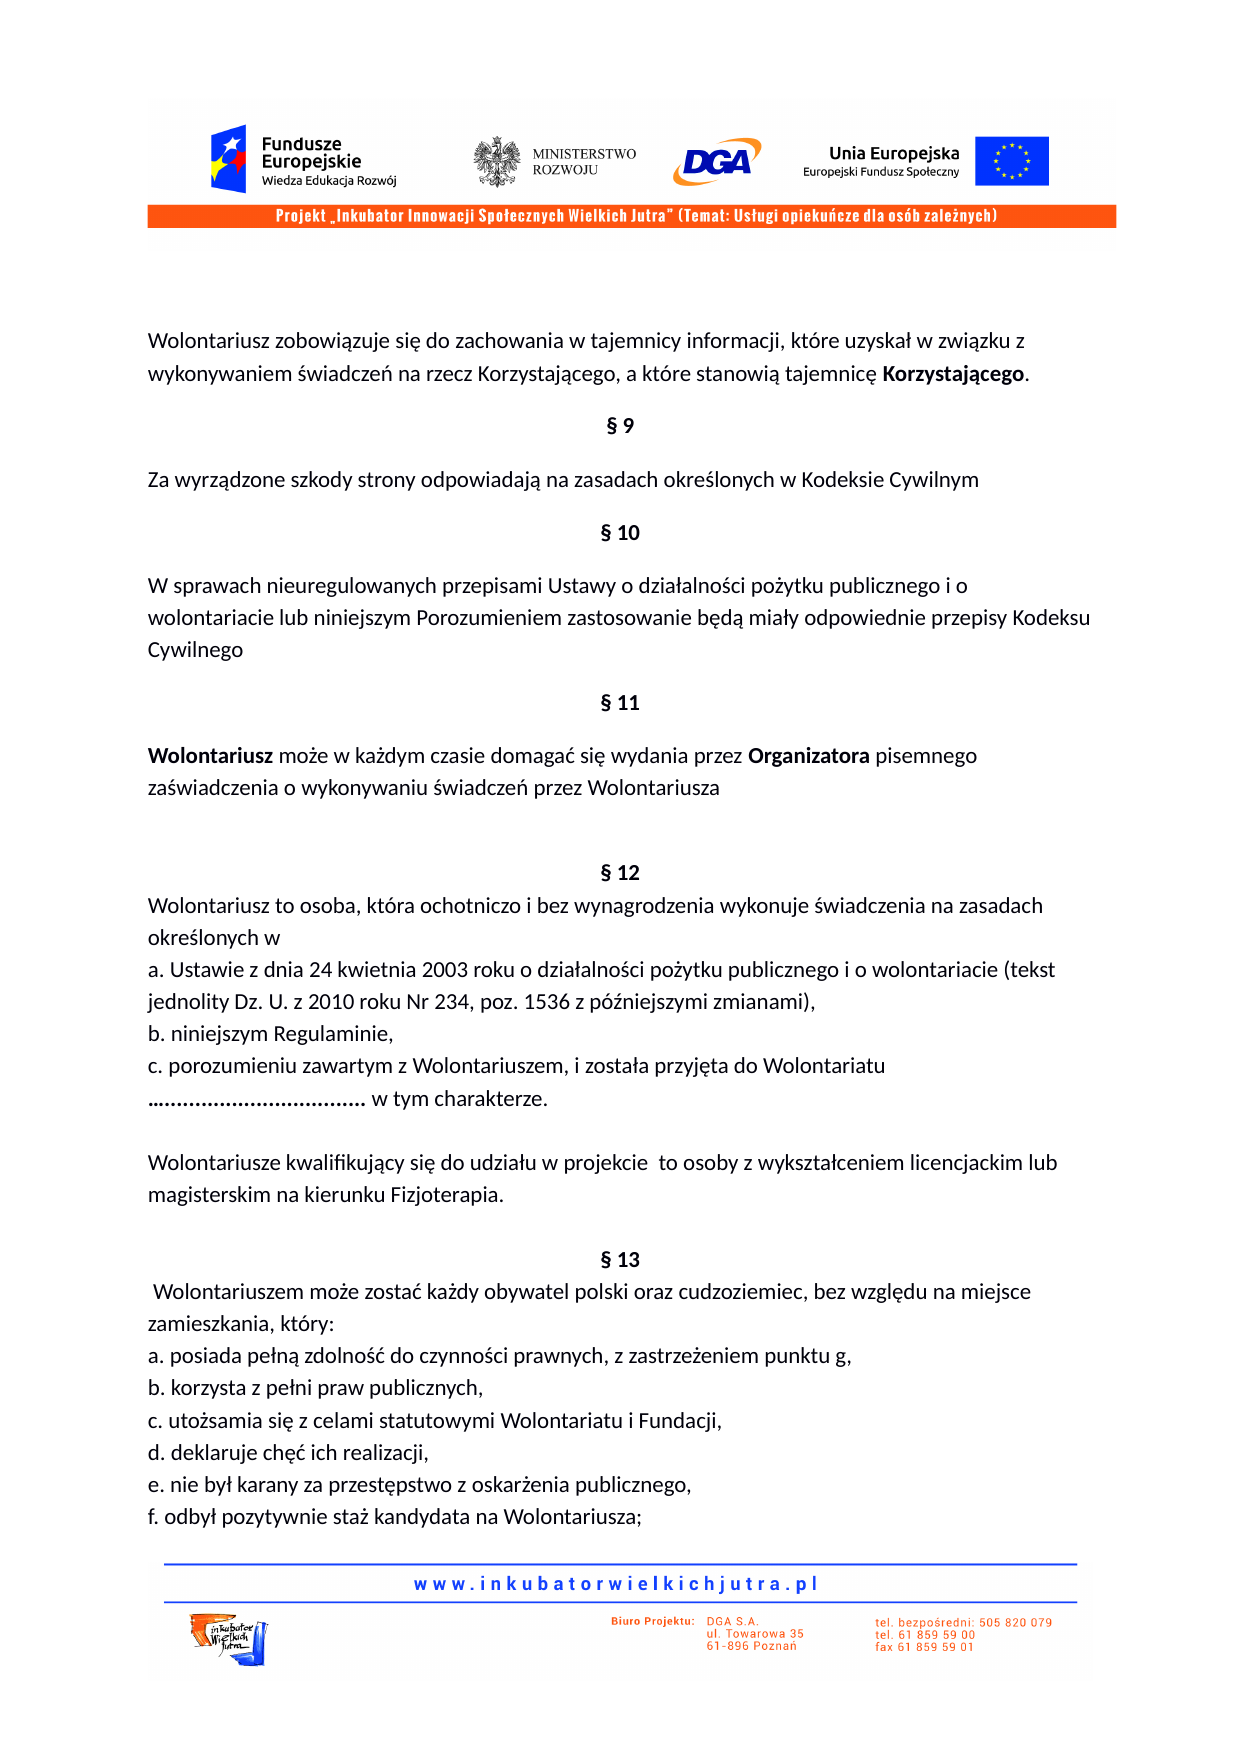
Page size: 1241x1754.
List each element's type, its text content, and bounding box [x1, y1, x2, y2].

text e. nie był karany za przestępstwo z oskarżenia publicznego, [148, 1470, 1093, 1498]
text § 13 [148, 1245, 1093, 1273]
text a. Ustawie z dnia 24 kwietnia 2003 roku o działalności pożytku publicznego i o wolontariacie (tekst jednolity Dz. U. z 2010 roku Nr 234, poz. 1536 z późniejszymi zmianami), [148, 955, 1093, 1015]
text b. korzysta z pełni praw publicznych, [148, 1373, 1093, 1402]
text c. porozumieniu zawartym z Wolontariuszem, i została przyjęta do Wolontariatu …................................. w tym charakterze. [148, 1052, 1093, 1112]
text § 10 [148, 518, 1093, 546]
text § 9 [148, 412, 1093, 440]
text Wolontariusz zobowiązuje się do zachowania w tajemnicy informacji, które uzyskał w związku z wykonywaniem świadczeń na rzecz Korzystającego, a które stanowią tajemnicę Korzystającego. [148, 326, 1093, 387]
text a. posiada pełną zdolność do czynności prawnych, z zastrzeżeniem punktu g, [148, 1341, 1093, 1369]
text c. utożsamia się z celami statutowymi Wolontariatu i Fundacji, [148, 1406, 1093, 1434]
text Wolontariusz może w każdym czasie domagać się wydania przez Organizatora pisemnego zaświadczenia o wykonywaniu świadczeń przez Wolontariusza [148, 741, 1093, 801]
text Wolontariusze kwalifikujący się do udziału w projekcie to osoby z wykształceniem licencjackim lub magisterskim na kierunku Fizjoterapia. [148, 1148, 1093, 1208]
text b. niniejszym Regulaminie, [148, 1019, 1093, 1047]
text Za wyrządzone szkody strony odpowiadają na zasadach określonych w Kodeksie Cywilnym [148, 465, 1093, 493]
text d. deklaruje chęć ich realizacji, [148, 1438, 1093, 1466]
text Wolontariusz to osoba, która ochotniczo i bez wynagrodzenia wykonuje świadczenia na zasadach określonych w [148, 891, 1093, 951]
text Wolontariuszem może zostać każdy obywatel polski oraz cudzoziemiec, bez względu na miejsce zamieszkania, który: [148, 1277, 1093, 1337]
text § 12 [148, 858, 1093, 887]
text W sprawach nieuregulowanych przepisami Ustawy o działalności pożytku publicznego i o wolontariacie lub niniejszym Porozumieniem zastosowanie będą miały odpowiednie przepisy Kodeksu Cywilnego [148, 571, 1093, 663]
text § 11 [148, 688, 1093, 716]
text f. odbył pozytywnie staż kandydata na Wolontariusza; [148, 1502, 1093, 1530]
